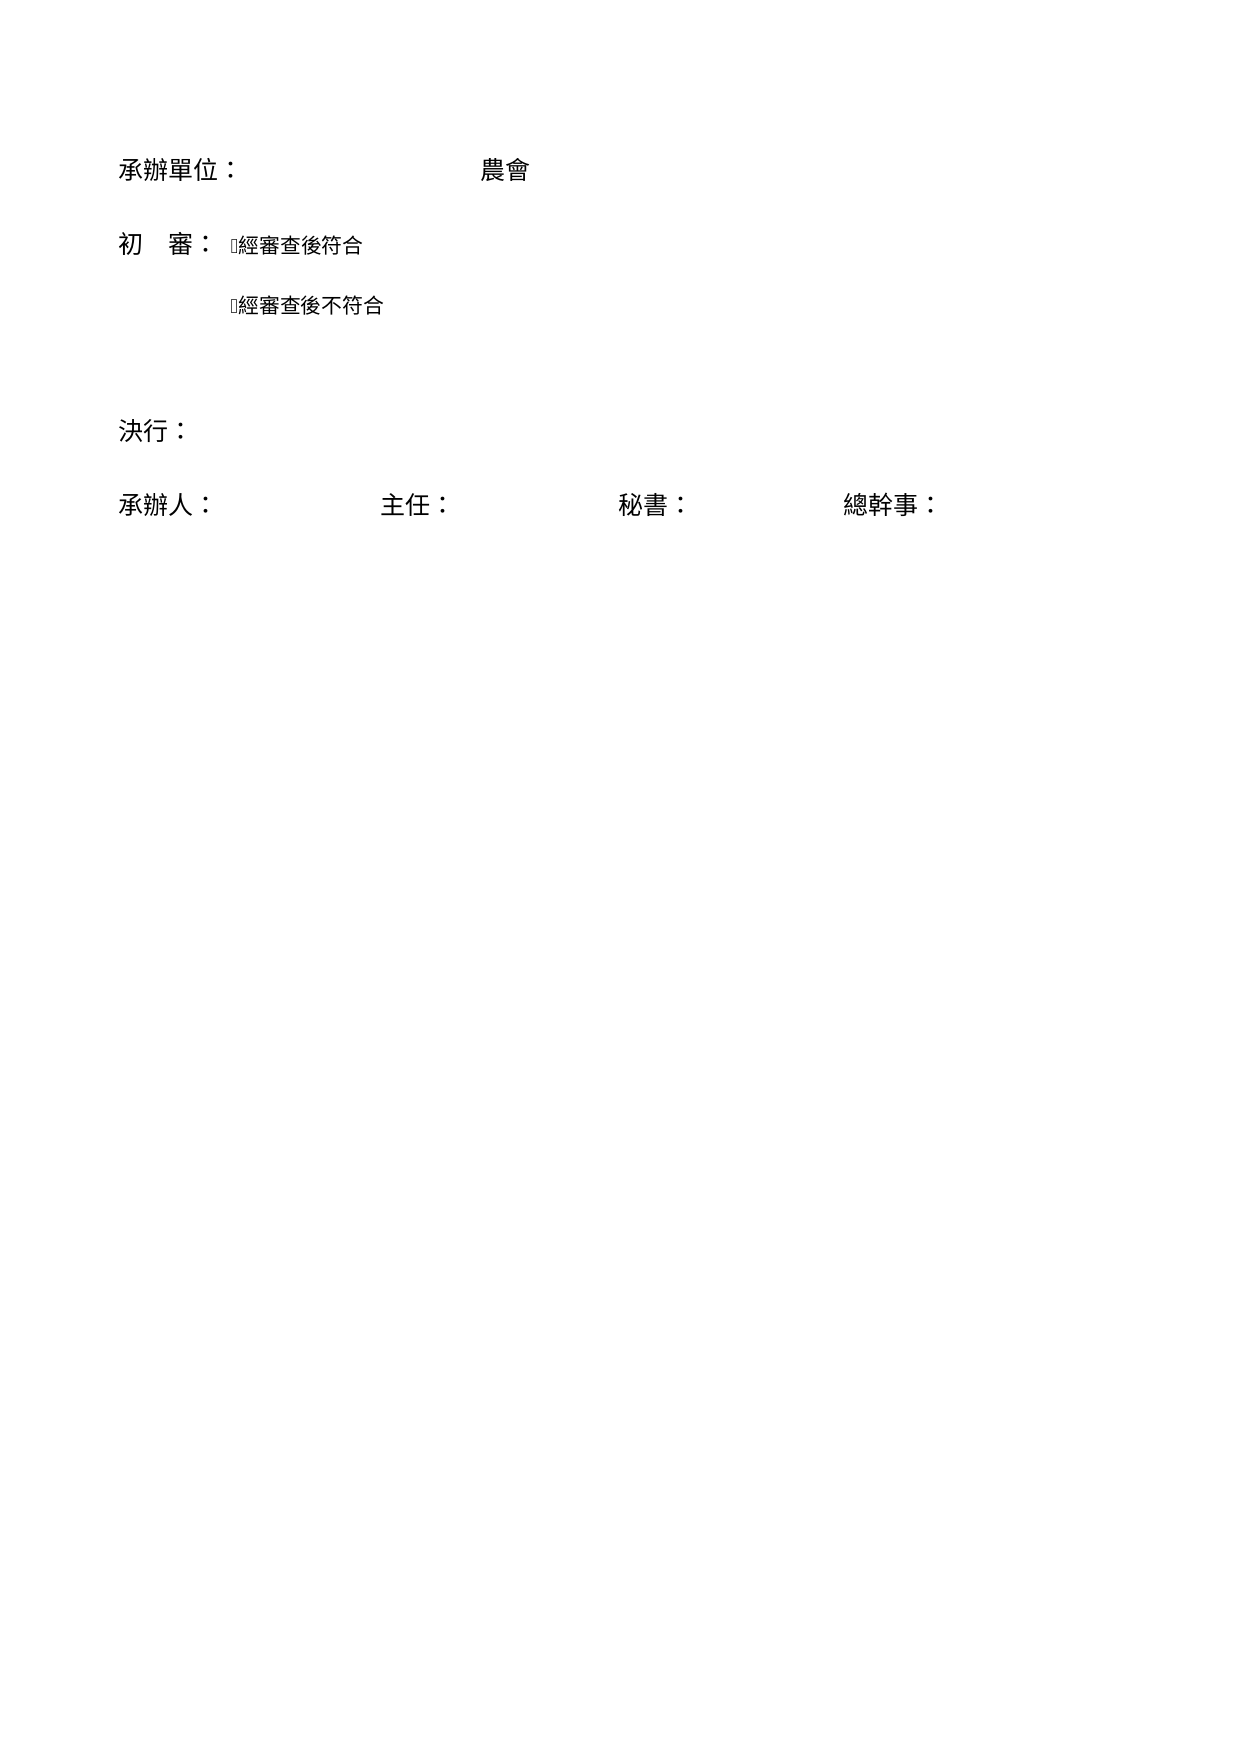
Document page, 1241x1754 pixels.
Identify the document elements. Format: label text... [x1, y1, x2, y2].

text 承辦人： 主任： 秘書： 總幹事： [118, 462, 1122, 524]
text 經審查後不符合 [230, 263, 1122, 326]
text 承辦單位： 農會 [118, 127, 1122, 189]
text 初 審： 經審查後符合 [118, 201, 1122, 263]
text 決行： [118, 388, 1122, 451]
